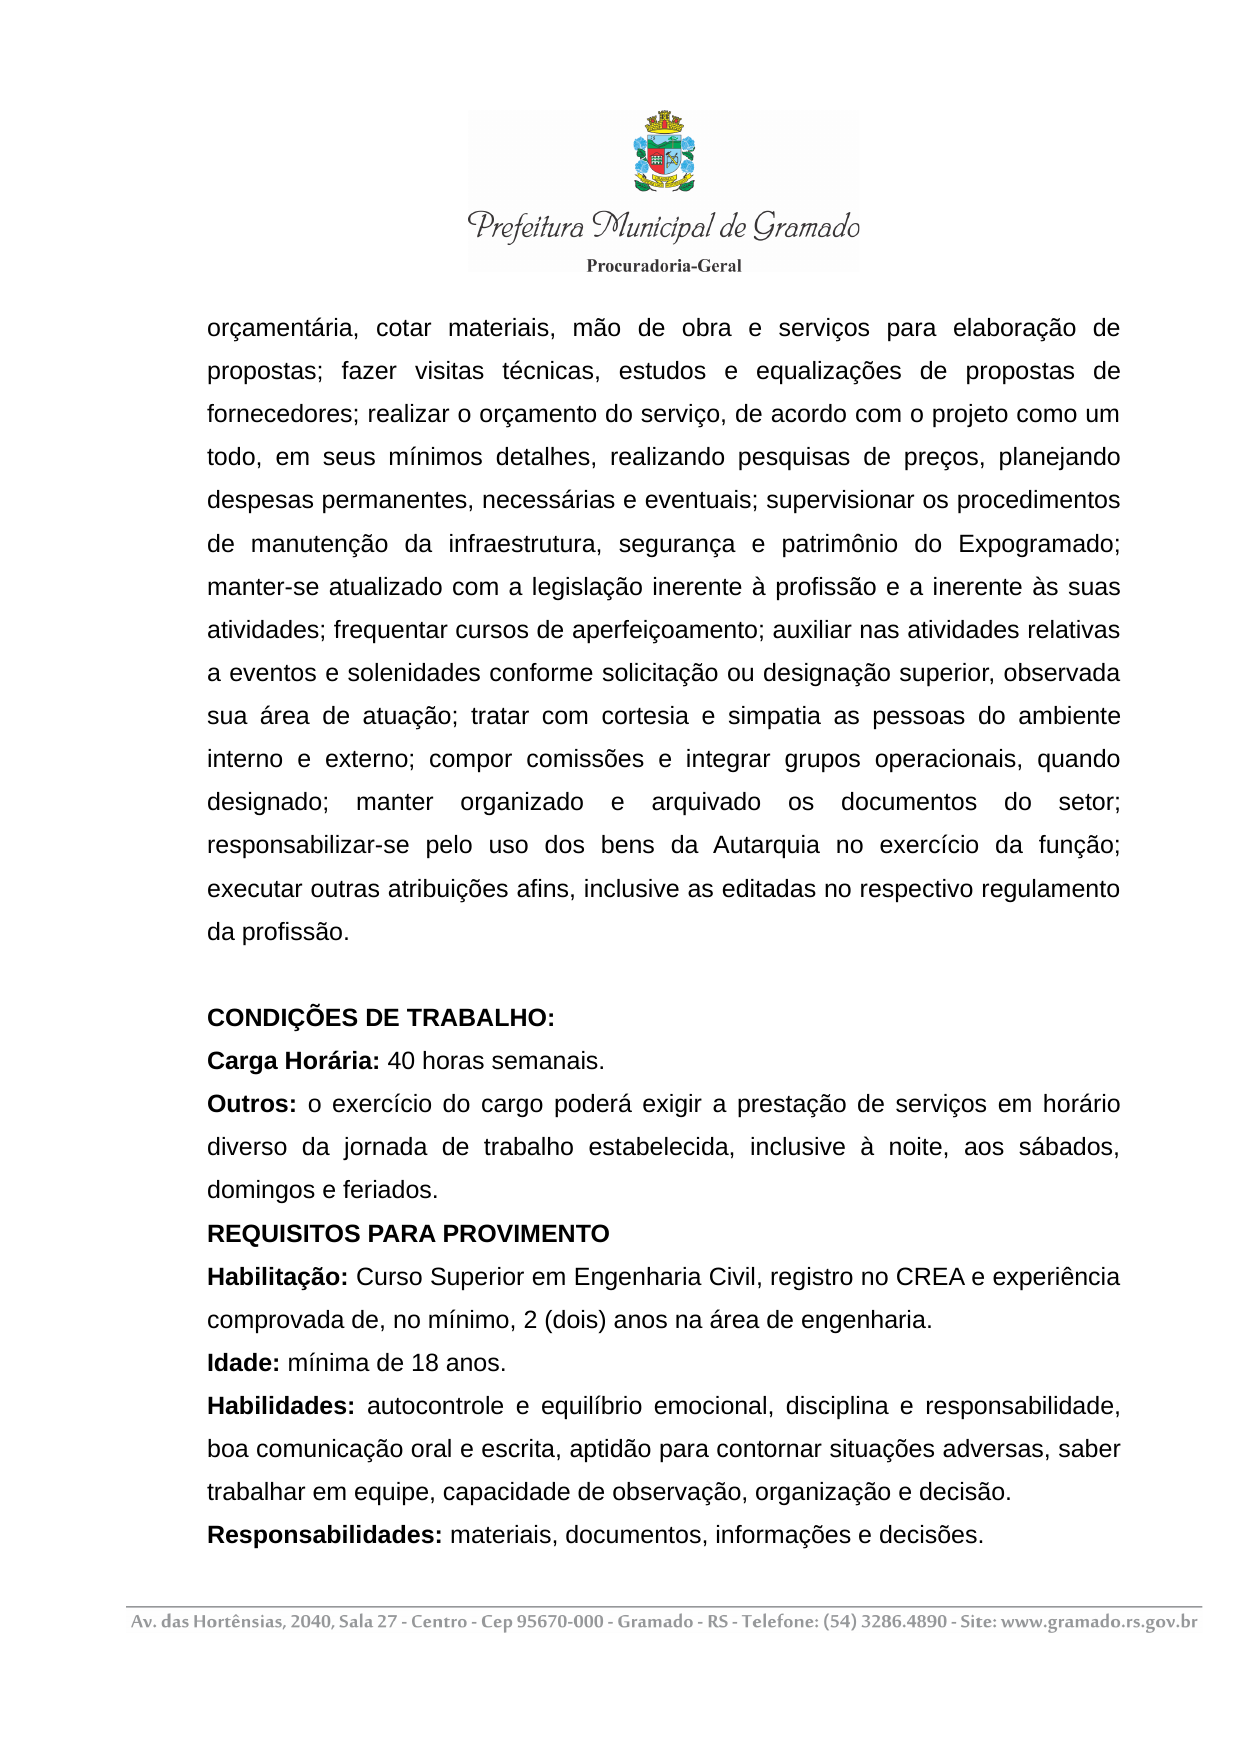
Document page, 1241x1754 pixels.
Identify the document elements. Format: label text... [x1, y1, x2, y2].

text Responsabilidades: materiais, documentos, informações e decisões. [207, 1521, 1122, 1549]
text CONDIÇÕES DE TRABALHO: [207, 1003, 1122, 1032]
text Idade: mínima de 18 anos. [207, 1348, 1122, 1377]
text Outros: o exercício do cargo poderá exigir a prestação de serviços em horário diverso da jornada de trabalho estabelecida, inclusive à noite, aos sábados, domingos e feriados. [207, 1089, 1122, 1204]
text Carga Horária: 40 horas semanais. [207, 1046, 1122, 1075]
text Habilitação: Curso Superior em Engenharia Civil, registro no CREA e experiência comprovada de, no mínimo, 2 (dois) anos na área de engenharia. [207, 1262, 1122, 1334]
text REQUISITOS PARA PROVIMENTO [207, 1219, 1122, 1247]
text orçamentária, cotar materiais, mão de obra e serviços para elaboração de propostas; fazer visitas técnicas, estudos e equalizações de propostas de fornecedores; realizar o orçamento do serviço, de acordo com o projeto como um todo, em seus mínimos detalhes, realizando pesquisas de preços, planejando despesas permanentes, necessárias e eventuais; supervisionar os procedimentos de manutenção da infraestrutura, segurança e patrimônio do Expogramado; manter-se atualizado com a legislação inerente à profissão e a inerente às suas atividades; frequentar cursos de aperfeiçoamento; auxiliar nas atividades relativas a eventos e solenidades conforme solicitação ou designação superior, observada sua área de atuação; tratar com cortesia e simpatia as pessoas do ambiente interno e externo; compor comissões e integrar grupos operacionais, quando designado; manter organizado e arquivado os documentos do setor; responsabilizar-se pelo uso dos bens da Autarquia no exercício da função; executar outras atribuições afins, inclusive as editadas no respectivo regulamento da profissão. [207, 313, 1122, 946]
text Habilidades: autocontrole e equilíbrio emocional, disciplina e responsabilidade, boa comunicação oral e escrita, aptidão para contornar situações adversas, saber trabalhar em equipe, capacidade de observação, organização e decisão. [207, 1391, 1122, 1506]
